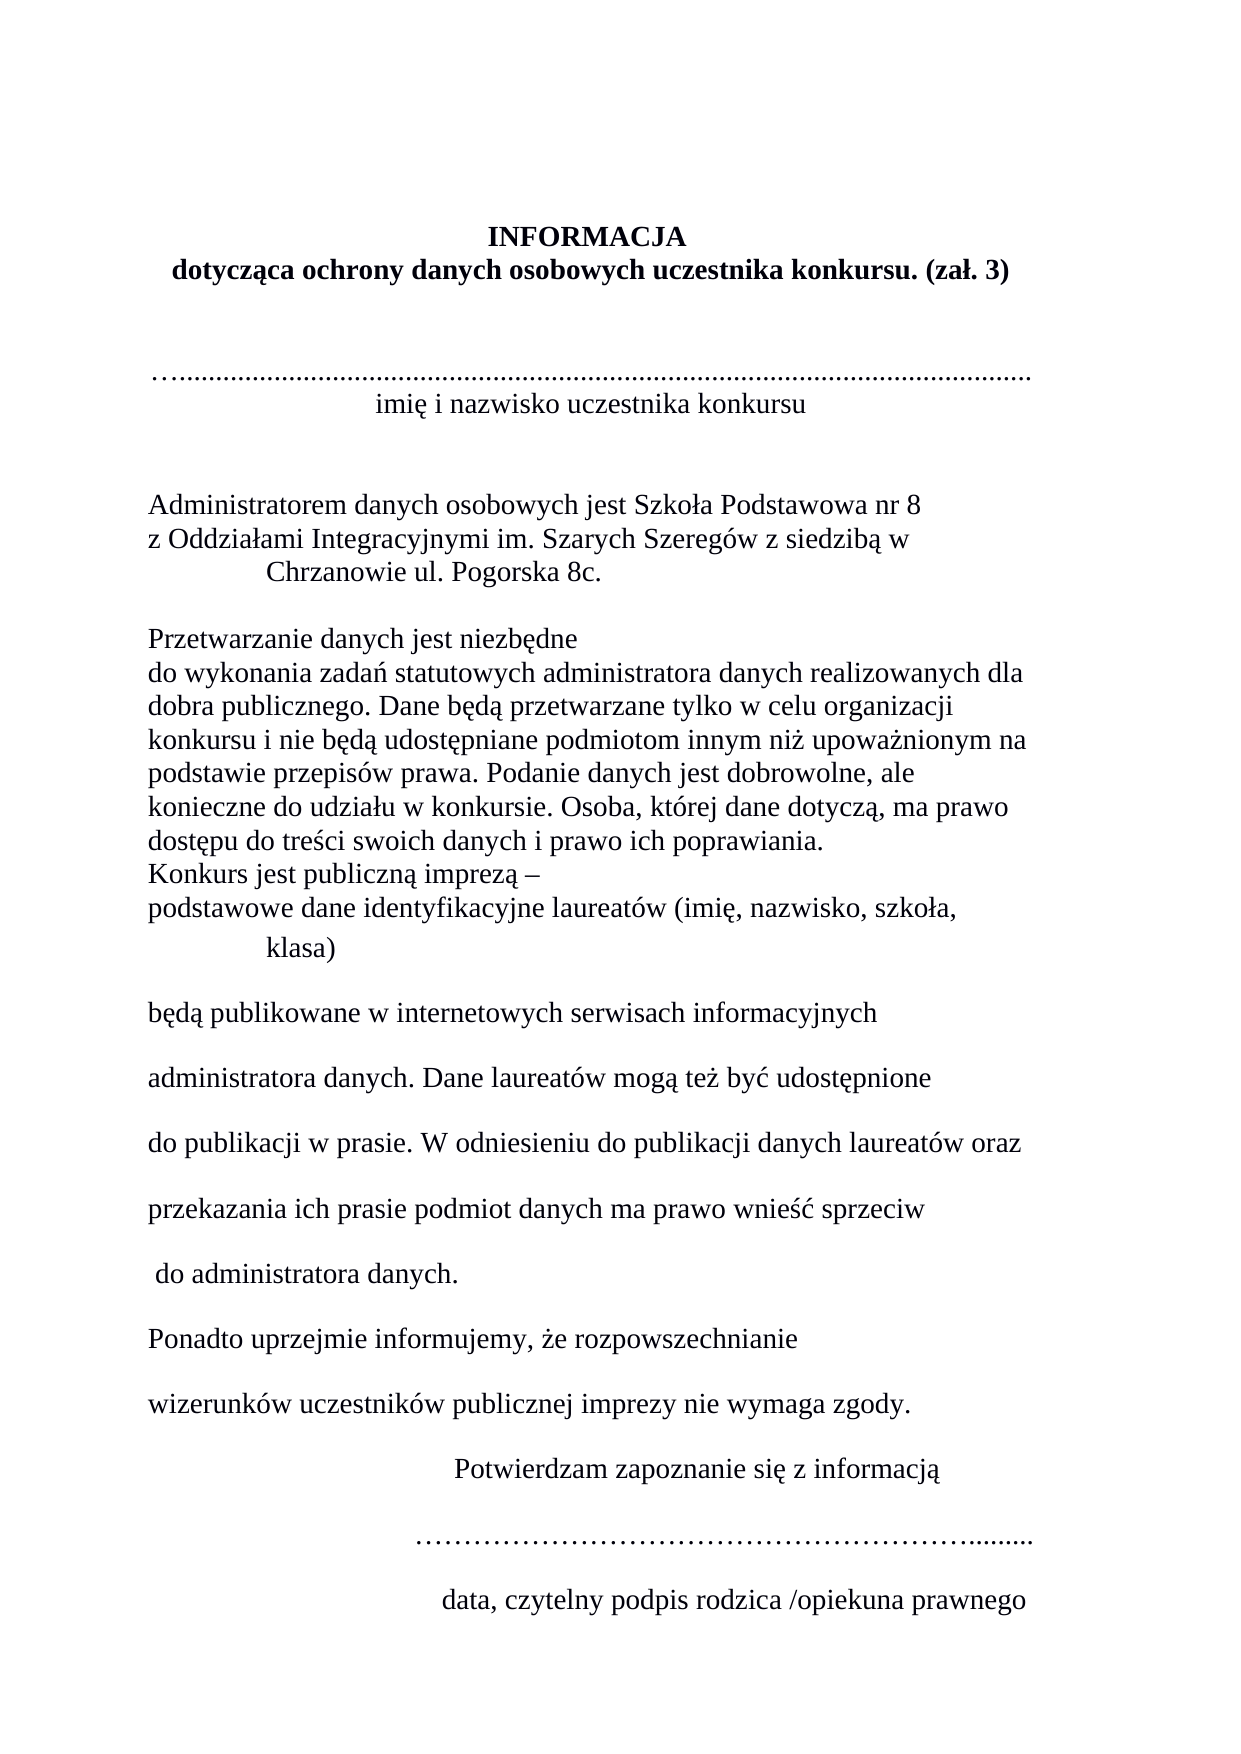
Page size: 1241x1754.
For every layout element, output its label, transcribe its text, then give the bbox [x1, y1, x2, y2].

text do wykonania zadań statutowych administratora danych realizowanych dla [148, 655, 1034, 688]
text przekazania ich prasie podmiot danych ma prawo wnieść sprzeciw [148, 1191, 1034, 1224]
text dotycząca ochrony danych osobowych uczestnika konkursu. (zał. 3) [148, 252, 1034, 286]
text do publikacji w prasie. W odniesieniu do publikacji danych laureatów oraz [148, 1126, 1034, 1159]
text podstawie przepisów prawa. Podanie danych jest dobrowolne, ale [148, 756, 1034, 789]
text INFORMACJA [148, 219, 1034, 252]
text imię i nazwisko uczestnika konkursu [148, 387, 1034, 420]
text administratora danych. Dane laureatów mogą też być udostępnione [148, 1060, 1034, 1094]
text będą publikowane w internetowych serwisach informacyjnych [148, 995, 1034, 1029]
text …..................................................................................................................... [148, 353, 1034, 387]
text dobra publicznego. Dane będą przetwarzane tylko w celu organizacji [148, 688, 1034, 722]
text konkursu i nie będą udostępniane podmiotom innym niż upoważnionym na [148, 722, 1034, 756]
text wizerunków uczestników publicznej imprezy nie wymaga zgody. [148, 1386, 1034, 1420]
text podstawowe dane identyfikacyjne laureatów (imię, nazwisko, szkoła, klasa) [148, 890, 1034, 963]
text Administratorem danych osobowych jest Szkoła Podstawowa nr 8 [148, 487, 1034, 521]
text data, czytelny podpis rodzica /opiekuna prawnego [148, 1582, 1034, 1616]
text …………………………………………………......... [148, 1517, 1034, 1550]
text z Oddziałami Integracyjnymi im. Szarych Szeregów z siedzibą w Chrzanowie ul. Pogorska 8c. [148, 521, 1034, 588]
text konieczne do udziału w konkursie. Osoba, której dane dotyczą, ma prawo [148, 789, 1034, 823]
text dostępu do treści swoich danych i prawo ich poprawiania. [148, 823, 1034, 856]
text Konkurs jest publiczną imprezą – [148, 856, 1034, 890]
text Potwierdzam zapoznanie się z informacją [148, 1452, 1034, 1485]
text Przetwarzanie danych jest niezbędne [148, 621, 1034, 655]
text do administratora danych. [148, 1256, 1034, 1289]
text Ponadto uprzejmie informujemy, że rozpowszechnianie [148, 1321, 1034, 1355]
